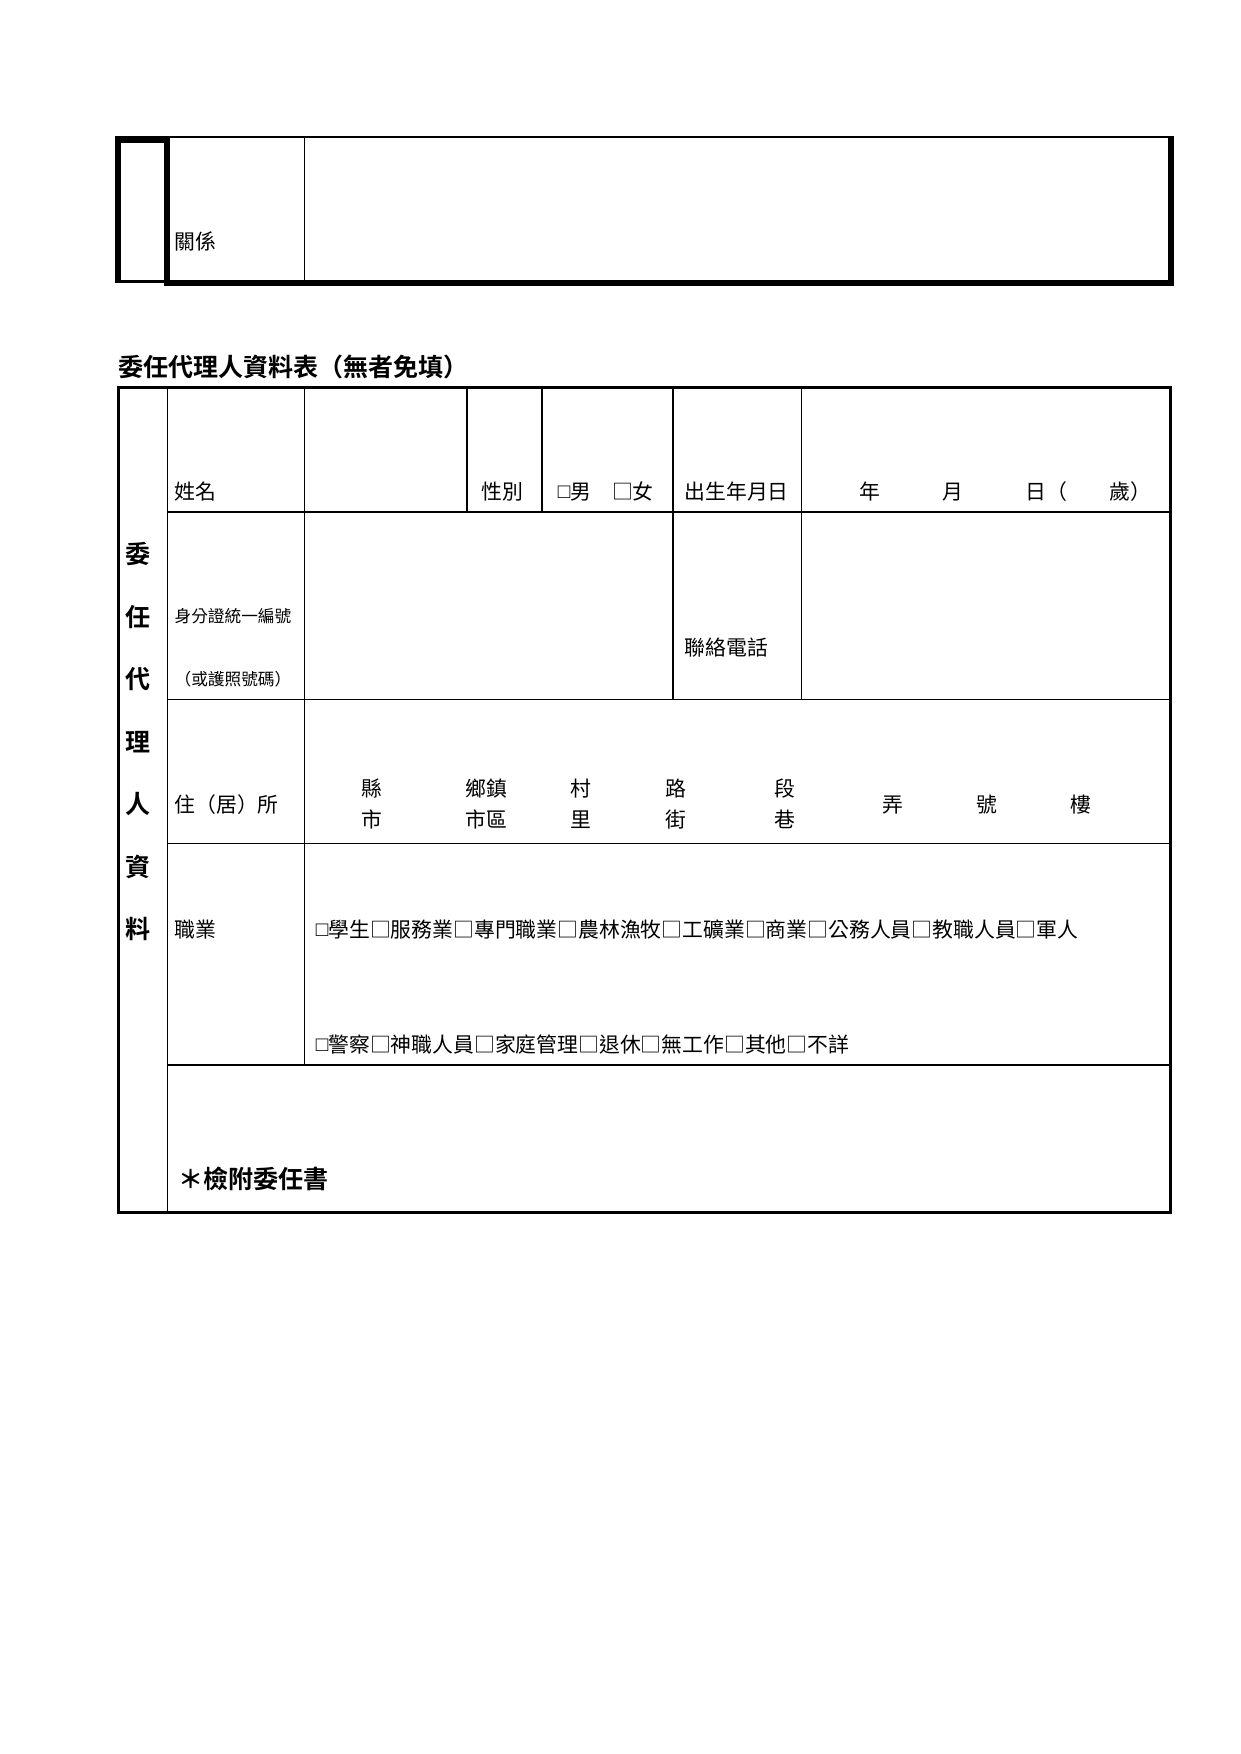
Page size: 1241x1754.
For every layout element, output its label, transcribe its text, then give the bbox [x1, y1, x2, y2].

table_header 姓名 [168, 389, 304, 511]
table_header □男 □女 [543, 389, 672, 511]
table_cell 身分證統一編號（或護照號碼） [168, 513, 304, 699]
table_header 性別 [468, 389, 541, 511]
table_cell [305, 513, 672, 699]
table_cell □學生□服務業□專門職業□農林漁牧□工礦業□商業□公務人員□教職人員□軍人 □警察□神職人員□家庭管理□退休□無工作□其他□不詳 [305, 844, 1169, 1064]
table_header [305, 389, 466, 511]
text 委任代理人資料表（無者免填） [118, 324, 1122, 386]
table_header 年 月 日（ 歲） [802, 389, 1169, 511]
table_header [121, 143, 164, 280]
table_cell 聯絡電話 [674, 513, 801, 699]
table_cell ＊檢附委任書 [168, 1066, 1169, 1211]
table_cell [305, 138, 1168, 280]
table_header 出生年月日 [674, 389, 801, 511]
table_cell 關係 [170, 138, 304, 280]
table_cell 縣市 鄉鎮市區 村里 路街 段巷 弄 號 樓 [305, 700, 1169, 842]
table_cell 住（居）所 [168, 700, 304, 842]
table_header 委任代理人資料 [120, 389, 167, 1211]
table_cell [802, 513, 1169, 699]
table_cell 職業 [168, 844, 304, 1064]
